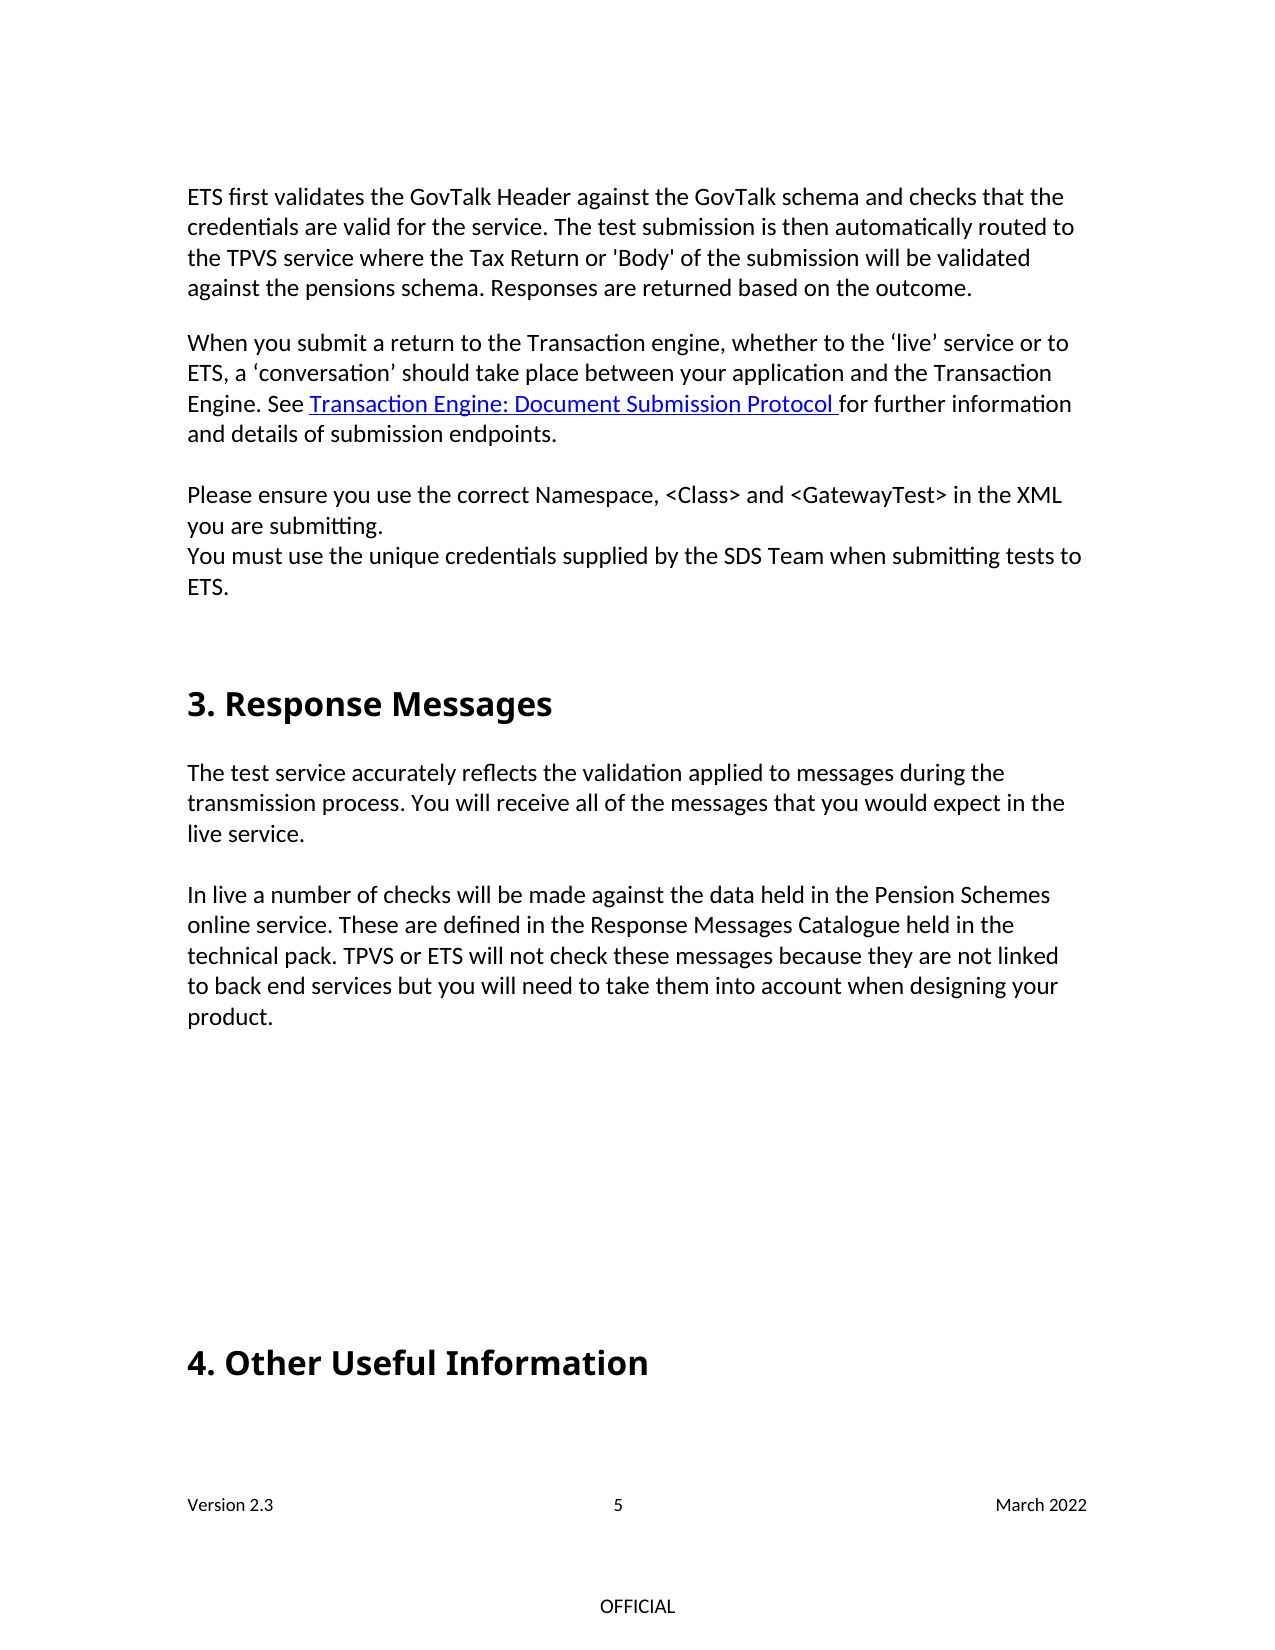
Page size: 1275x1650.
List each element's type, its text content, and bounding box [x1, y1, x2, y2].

subtitle 3. Response Messages [187, 681, 1087, 726]
text You must use the unique credentials supplied by the SDS Team when submitting tests to ETS. [187, 540, 1087, 601]
subtitle 4. Other Useful Information [187, 1339, 1087, 1385]
text Please ensure you use the correct Namespace, <Class> and <GatewayTest> in the XML you are submitting. [187, 479, 1087, 540]
text ETS first validates the GovTalk Header against the GovTalk schema and checks that the credentials are valid for the service. The test submission is then automatically routed to the TPVS service where the Tax Return or 'Body' of the submission will be validated against the pensions schema. Responses are returned based on the outcome. [187, 181, 1087, 303]
text The test service accurately reflects the validation applied to messages during the transmission process. You will receive all of the messages that you would expect in the live service. [187, 757, 1087, 848]
text In live a number of checks will be made against the data held in the Pension Schemes online service. These are defined in the Response Messages Catalogue held in the technical pack. TPVS or ETS will not check these messages because they are not linked to back end services but you will need to take them into account when designing your product. [187, 879, 1087, 1032]
text When you submit a return to the Transaction engine, whether to the ‘live’ service or to ETS, a ‘conversation’ should take place between your application and the Transaction Engine. See Transaction Engine: Document Submission Protocol for further information and details of submission endpoints. [187, 327, 1087, 449]
